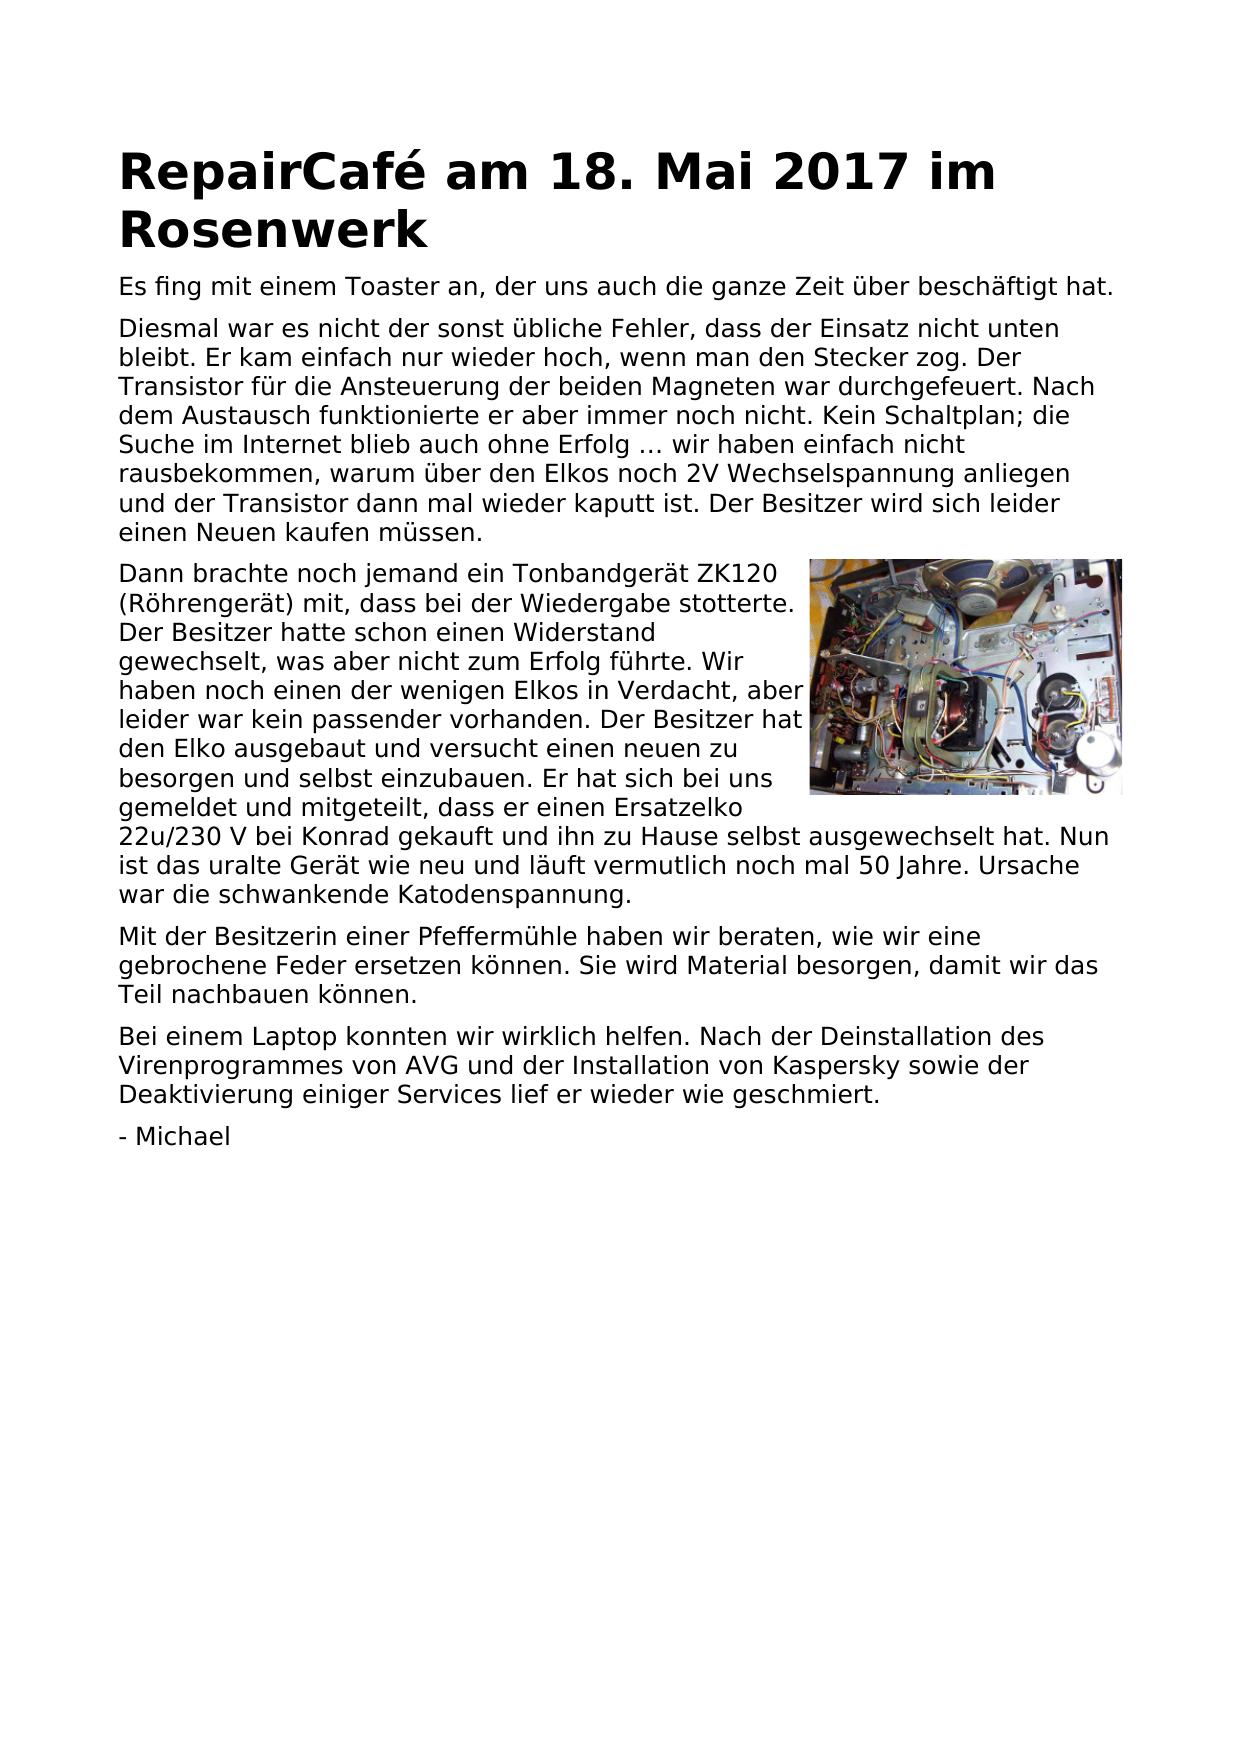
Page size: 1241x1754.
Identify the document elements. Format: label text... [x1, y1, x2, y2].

text Diesmal war es nicht der sonst übliche Fehler, dass der Einsatz nicht unten bleibt. Er kam einfach nur wieder hoch, wenn man den Stecker zog. Der Transistor für die Ansteuerung der beiden Magneten war durchgefeuert. Nach dem Austausch funktionierte er aber immer noch nicht. Kein Schaltplan; die Suche im Internet blieb auch ohne Erfolg … wir haben einfach nicht rausbekommen, warum über den Elkos noch 2V Wechselspannung anliegen und der Transistor dann mal wieder kaputt ist. Der Besitzer wird sich leider einen Neuen kaufen müssen. [118, 314, 1122, 547]
text Dann brachte noch jemand ein Tonbandgerät ZK120 (Röhrengerät) mit, dass bei der Wiedergabe stotterte. Der Besitzer hatte schon einen Widerstand gewechselt, was aber nicht zum Erfolg führte. Wir haben noch einen der wenigen Elkos in Verdacht, aber leider war kein passender vorhanden. Der Besitzer hat den Elko ausgebaut und versucht einen neuen zu besorgen und selbst einzubauen. Er hat sich bei uns gemeldet und mitgeteilt, dass er einen Ersatzelko 22u/230 V bei Konrad gekauft und ihn zu Hause selbst ausgewechselt hat. Nun ist das uralte Gerät wie neu und läuft vermutlich noch mal 50 Jahre. Ursache war die schwankende Katodenspannung. [118, 559, 1122, 909]
text Es fing mit einem Toaster an, der uns auch die ganze Zeit über beschäftigt hat. [118, 272, 1122, 301]
subtitle RepairCafé am 18. Mai 2017 im Rosenwerk [118, 143, 1122, 259]
picture [809, 559, 1123, 795]
text Bei einem Laptop konnten wir wirklich helfen. Nach der Deinstallation des Virenprogrammes von AVG und der Installation von Kaspersky sowie der Deaktivierung einiger Services lief er wieder wie geschmiert. [118, 1022, 1122, 1109]
text - Michael [118, 1122, 1122, 1151]
text Mit der Besitzerin einer Pfeffermühle haben wir beraten, wie wir eine gebrochene Feder ersetzen können. Sie wird Material besorgen, damit wir das Teil nachbauen können. [118, 922, 1122, 1009]
